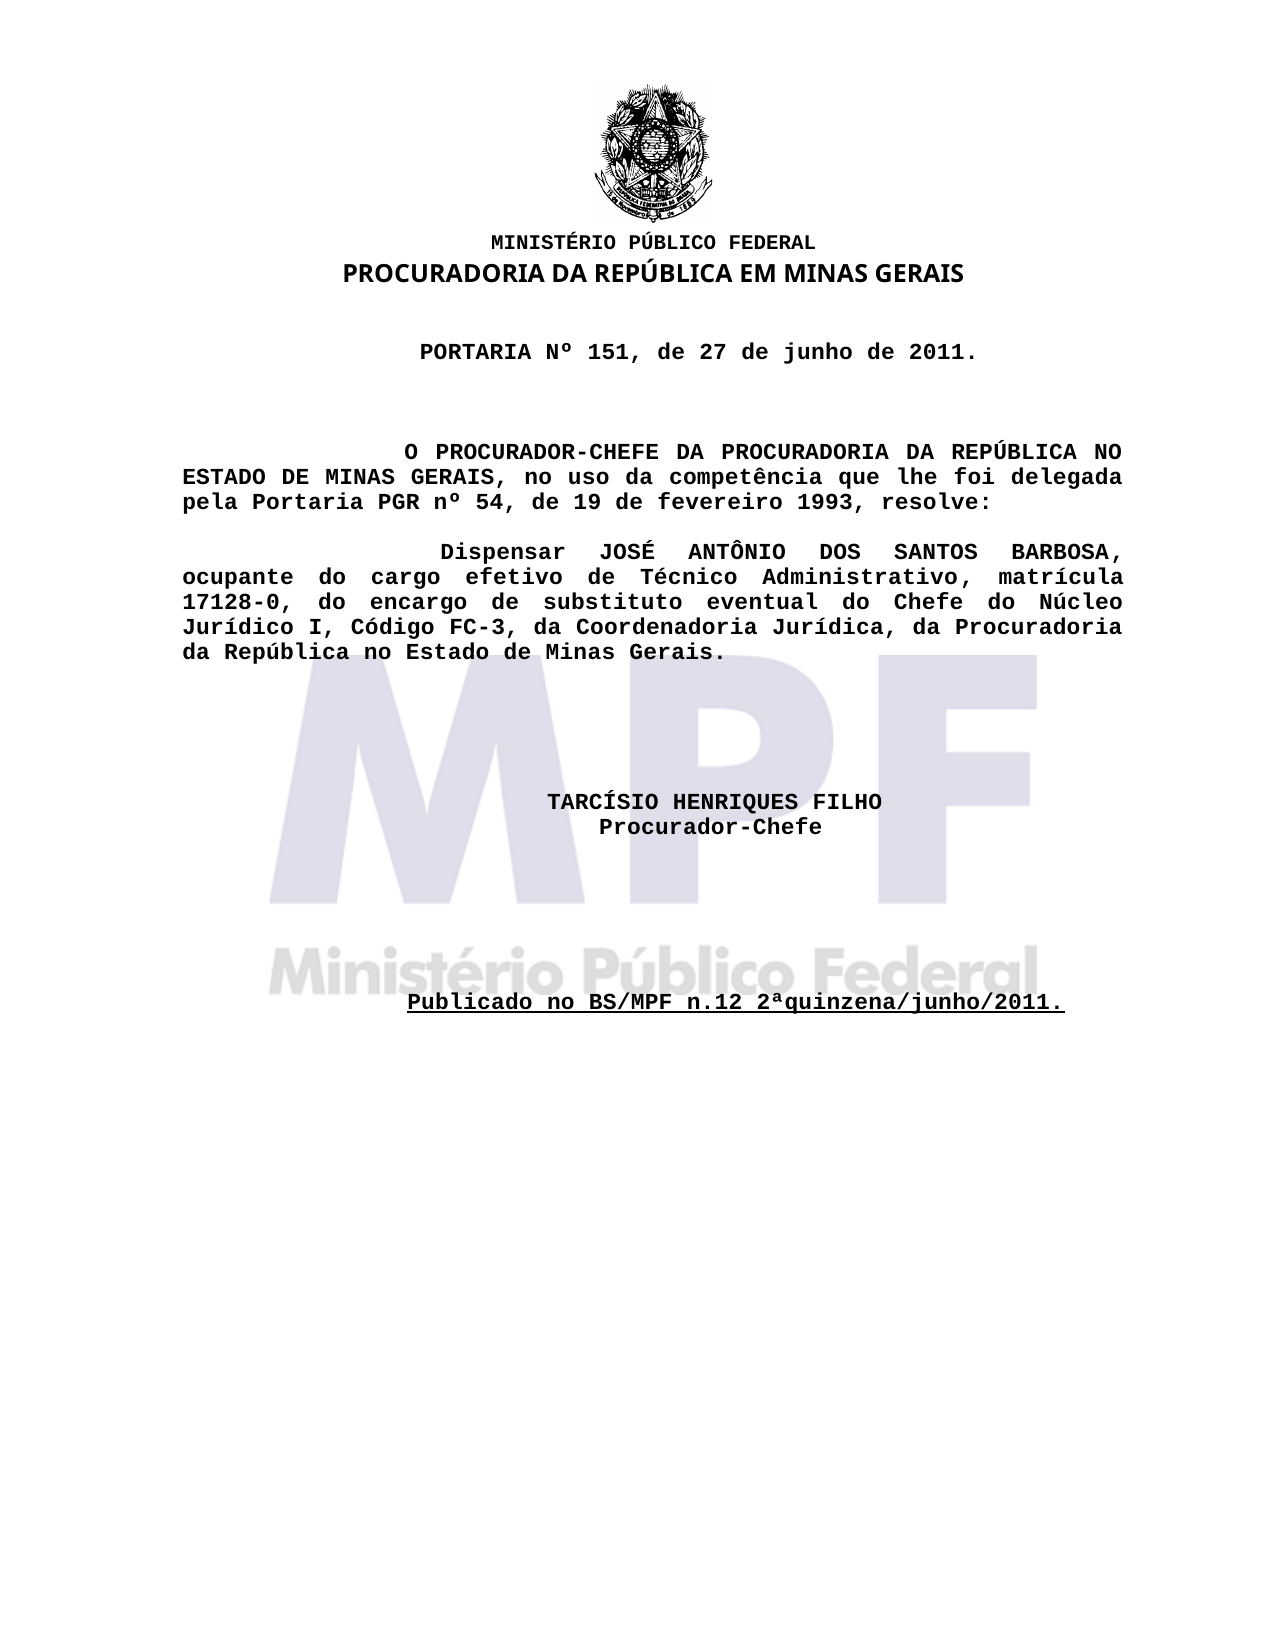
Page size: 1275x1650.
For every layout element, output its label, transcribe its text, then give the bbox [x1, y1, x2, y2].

picture [594, 84, 713, 223]
text O PROCURADOR-CHEFE DA PROCURADORIA DA REPÚBLICA NO ESTADO DE MINAS GERAIS, no uso da competência que lhe foi delegada pela Portaria PGR nº 54, de 19 de fevereiro 1993, resolve: [182, 439, 1124, 514]
picture [269, 664, 1037, 789]
picture [269, 839, 1037, 989]
text Procurador-Chefe [182, 814, 1124, 839]
text PORTARIA Nº 151, de 27 de junho de 2011. [182, 339, 1127, 364]
text Dispensar JOSÉ ANTÔNIO DOS SANTOS BARBOSA, ocupante do cargo efetivo de Técnico Administrativo, matrícula 17128-0, do encargo de substituto eventual do Chefe do Núcleo Jurídico I, Código FC-3, da Coordenadoria Jurídica, da Procuradoria da República no Estado de Minas Gerais. [182, 539, 1124, 664]
text Publicado no BS/MPF n.12 2ªquinzena/junho/2011. [182, 989, 1124, 1014]
text TARCÍSIO HENRIQUES FILHO [182, 789, 1124, 814]
